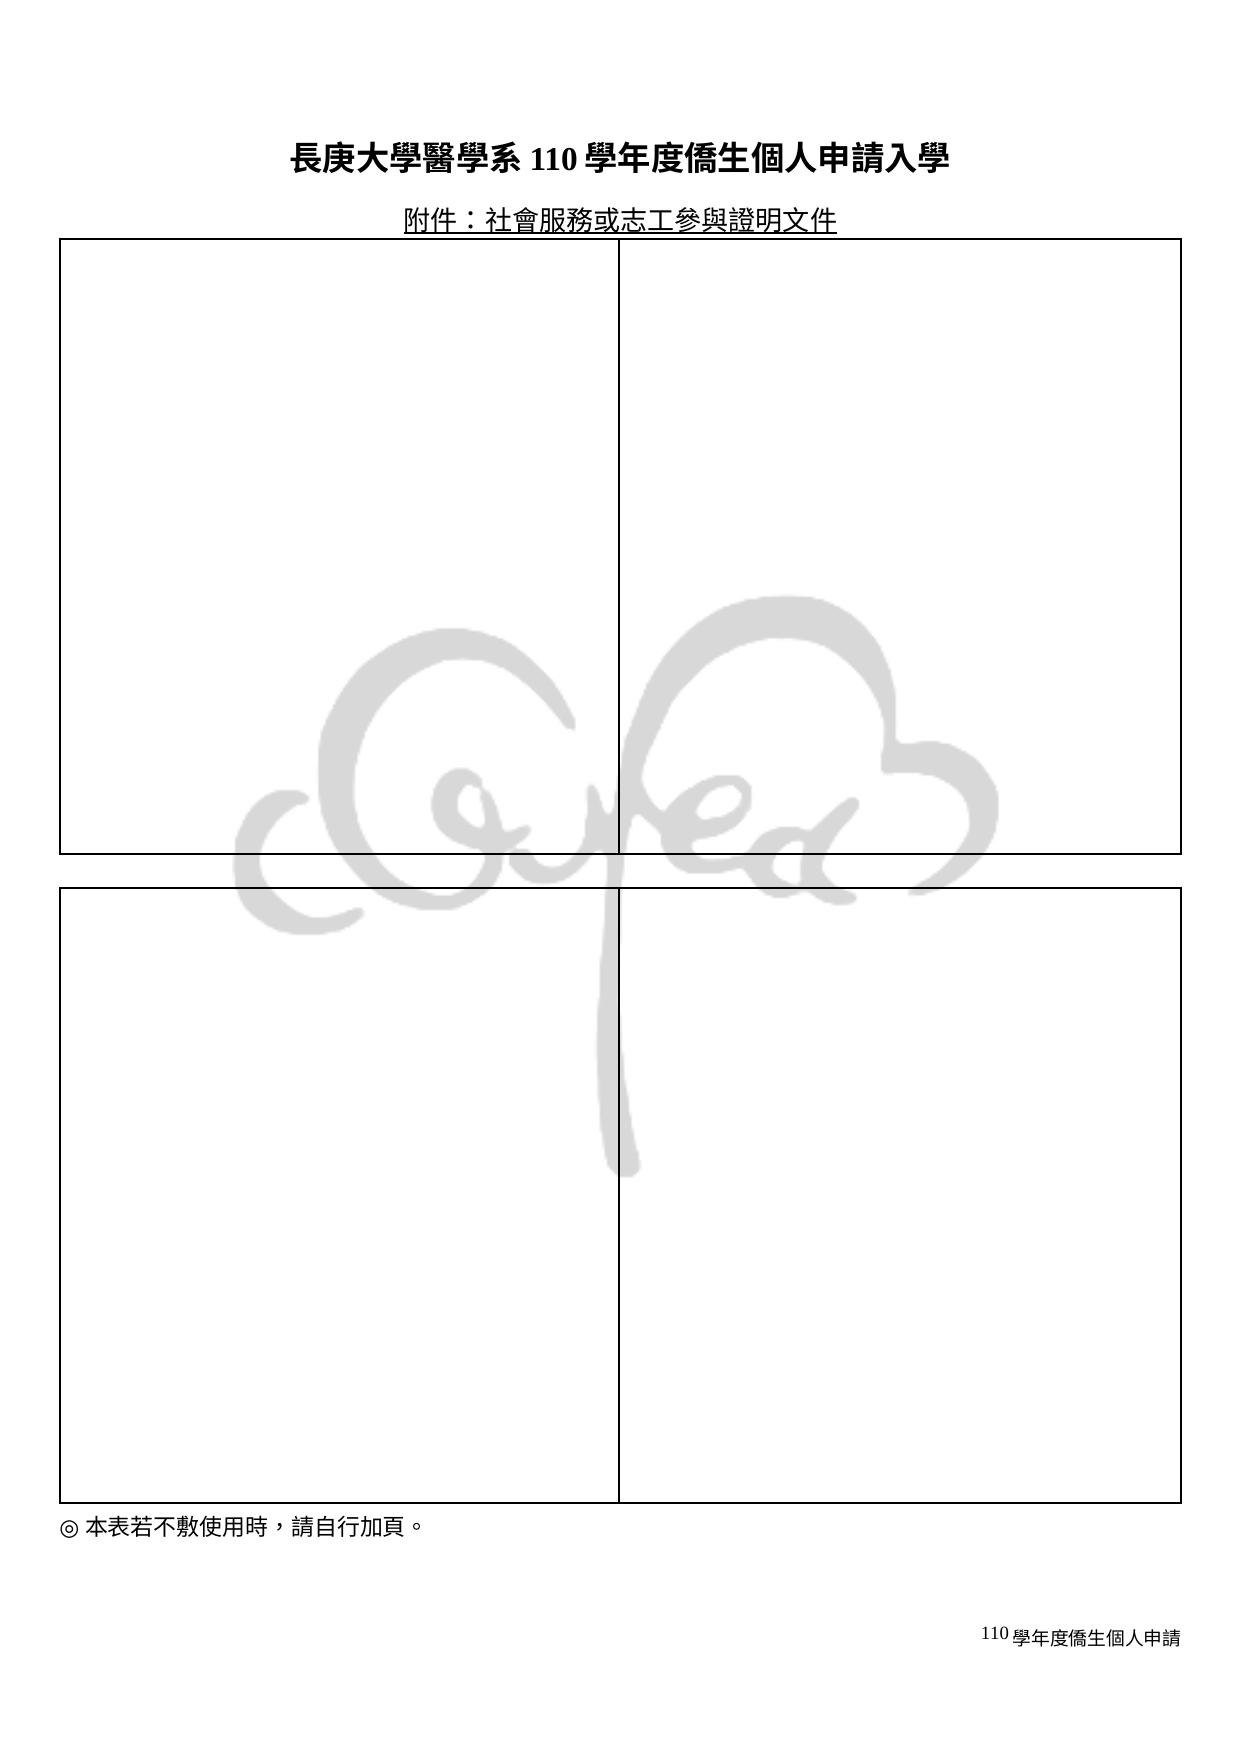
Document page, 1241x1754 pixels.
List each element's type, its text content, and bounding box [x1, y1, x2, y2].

text 長庚大學醫學系110學年度僑生個人申請入學 [59, 131, 1181, 180]
table_header [620, 240, 1180, 853]
text ◎ 本表若不敷使用時，請自行加頁。 [59, 1509, 1181, 1542]
table_header [620, 889, 1180, 1502]
table_header [61, 240, 618, 853]
table_header [61, 889, 618, 1502]
text 附件：社會服務或志工參與證明文件 [59, 198, 1181, 238]
